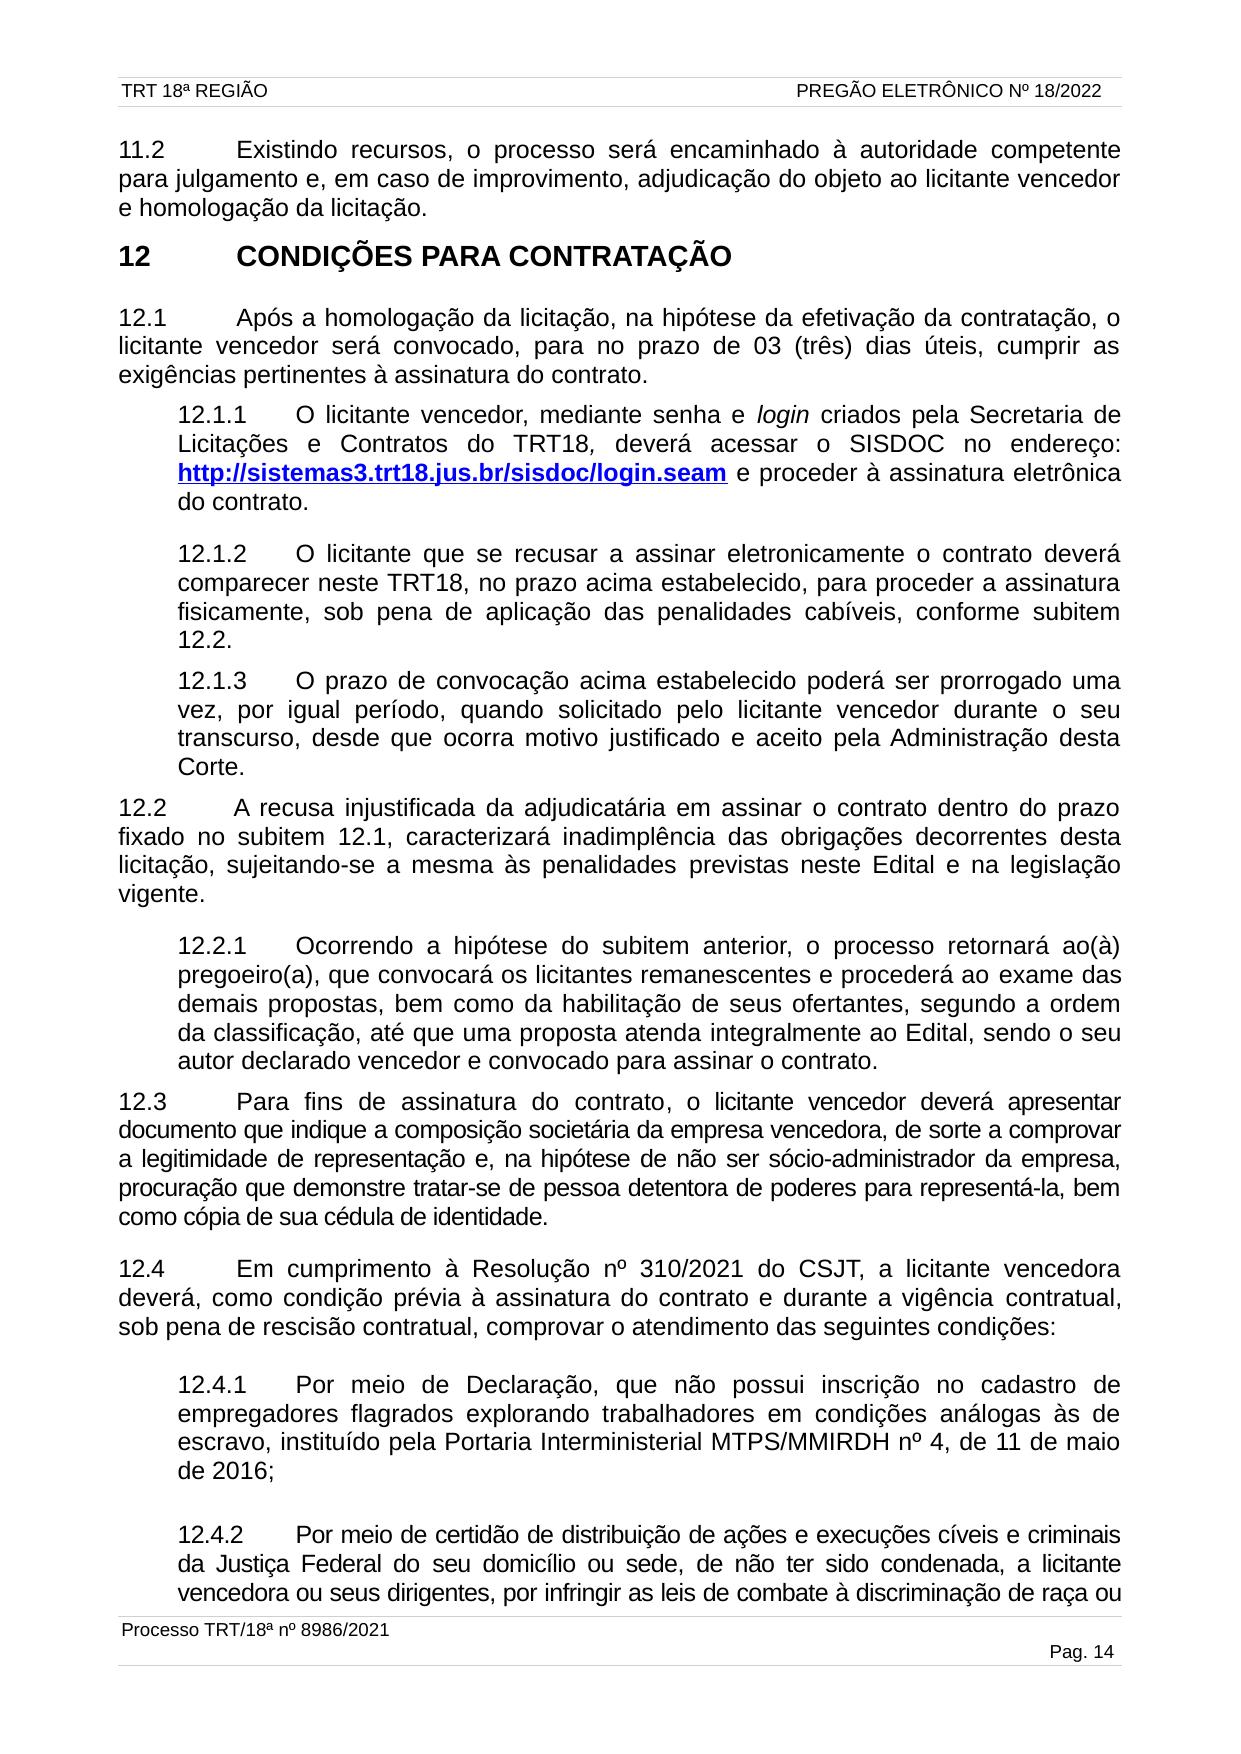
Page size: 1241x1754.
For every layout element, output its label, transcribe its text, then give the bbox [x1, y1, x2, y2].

text 12.4.2 Por meio de certidão de distribuição de ações e execuções cíveis e criminais da Justiça Federal do seu domicílio ou sede, de não ter sido condenada, a licitante vencedora ou seus dirigentes, por infringir as leis de combate à discriminação de raça ou [177, 1520, 1122, 1606]
text 12 CONDIÇÕES PARA CONTRATAÇÃO [118, 239, 1122, 273]
text 11.2 Existindo recursos, o processo será encaminhado à autoridade competente para julgamento e, em caso de improvimento, adjudicação do objeto ao licitante vencedor e homologação da licitação. [118, 136, 1122, 222]
text 12.3 Para fins de assinatura do contrato, o licitante vencedor deverá apresentar documento que indique a composição societária da empresa vencedora, de sorte a comprovar a legitimidade de representação e, na hipótese de não ser sócio-administrador da empresa, procuração que demonstre tratar-se de pessoa detentora de poderes para representá-la, bem como cópia de sua cédula de identidade. [118, 1087, 1122, 1231]
text 12.1.1 O licitante vencedor, mediante senha e login criados pela Secretaria de Licitações e Contratos do TRT18, deverá acessar o SISDOC no endereço: http://sistemas3.trt18.jus.br/sisdoc/login.seam e proceder à assinatura eletrônica do contrato. [177, 401, 1122, 516]
text 12.4 Em cumprimento à Resolução nº 310/2021 do CSJT, a licitante vencedora deverá, como condição prévia à assinatura do contrato e durante a vigência contratual, sob pena de rescisão contratual, comprovar o atendimento das seguintes condições: [118, 1254, 1122, 1340]
list 12.2.1 Ocorrendo a hipótese do subitem anterior, o processo retornará ao(à) pregoeiro(a), que convocará os licitantes remanescentes e procederá ao exame das demais propostas, bem como da habilitação de seus ofertantes, segundo a ordem da classificação, até que uma proposta atenda integralmente ao Edital, sendo o seu autor declarado vencedor e convocado para assinar o contrato. [177, 931, 1122, 1075]
text 12.4.1 Por meio de Declaração, que não possui inscrição no cadastro de empregadores flagrados explorando trabalhadores em condições análogas às de escravo, instituído pela Portaria Interministerial MTPS/MMIRDH nº 4, de 11 de maio de 2016; [177, 1370, 1122, 1485]
list 12.1.2 O licitante que se recusar a assinar eletronicamente o contrato deverá comparecer neste TRT18, no prazo acima estabelecido, para proceder a assinatura fisicamente, sob pena de aplicação das penalidades cabíveis, conforme subitem 12.2. [177, 539, 1122, 654]
list 12.1.3 O prazo de convocação acima estabelecido poderá ser prorrogado uma vez, por igual período, quando solicitado pelo licitante vencedor durante o seu transcurso, desde que ocorra motivo justificado e aceito pela Administração desta Corte. [177, 666, 1122, 781]
text 12.2 A recusa injustificada da adjudicatária em assinar o contrato dentro do prazo fixado no subitem 12.1, caracterizará inadimplência das obrigações decorrentes desta licitação, sujeitando-se a mesma às penalidades previstas neste Edital e na legislação vigente. [118, 793, 1122, 908]
text 12.1 Após a homologação da licitação, na hipótese da efetivação da contratação, o licitante vencedor será convocado, para no prazo de 03 (três) dias úteis, cumprir as exigências pertinentes à assinatura do contrato. [118, 302, 1122, 389]
